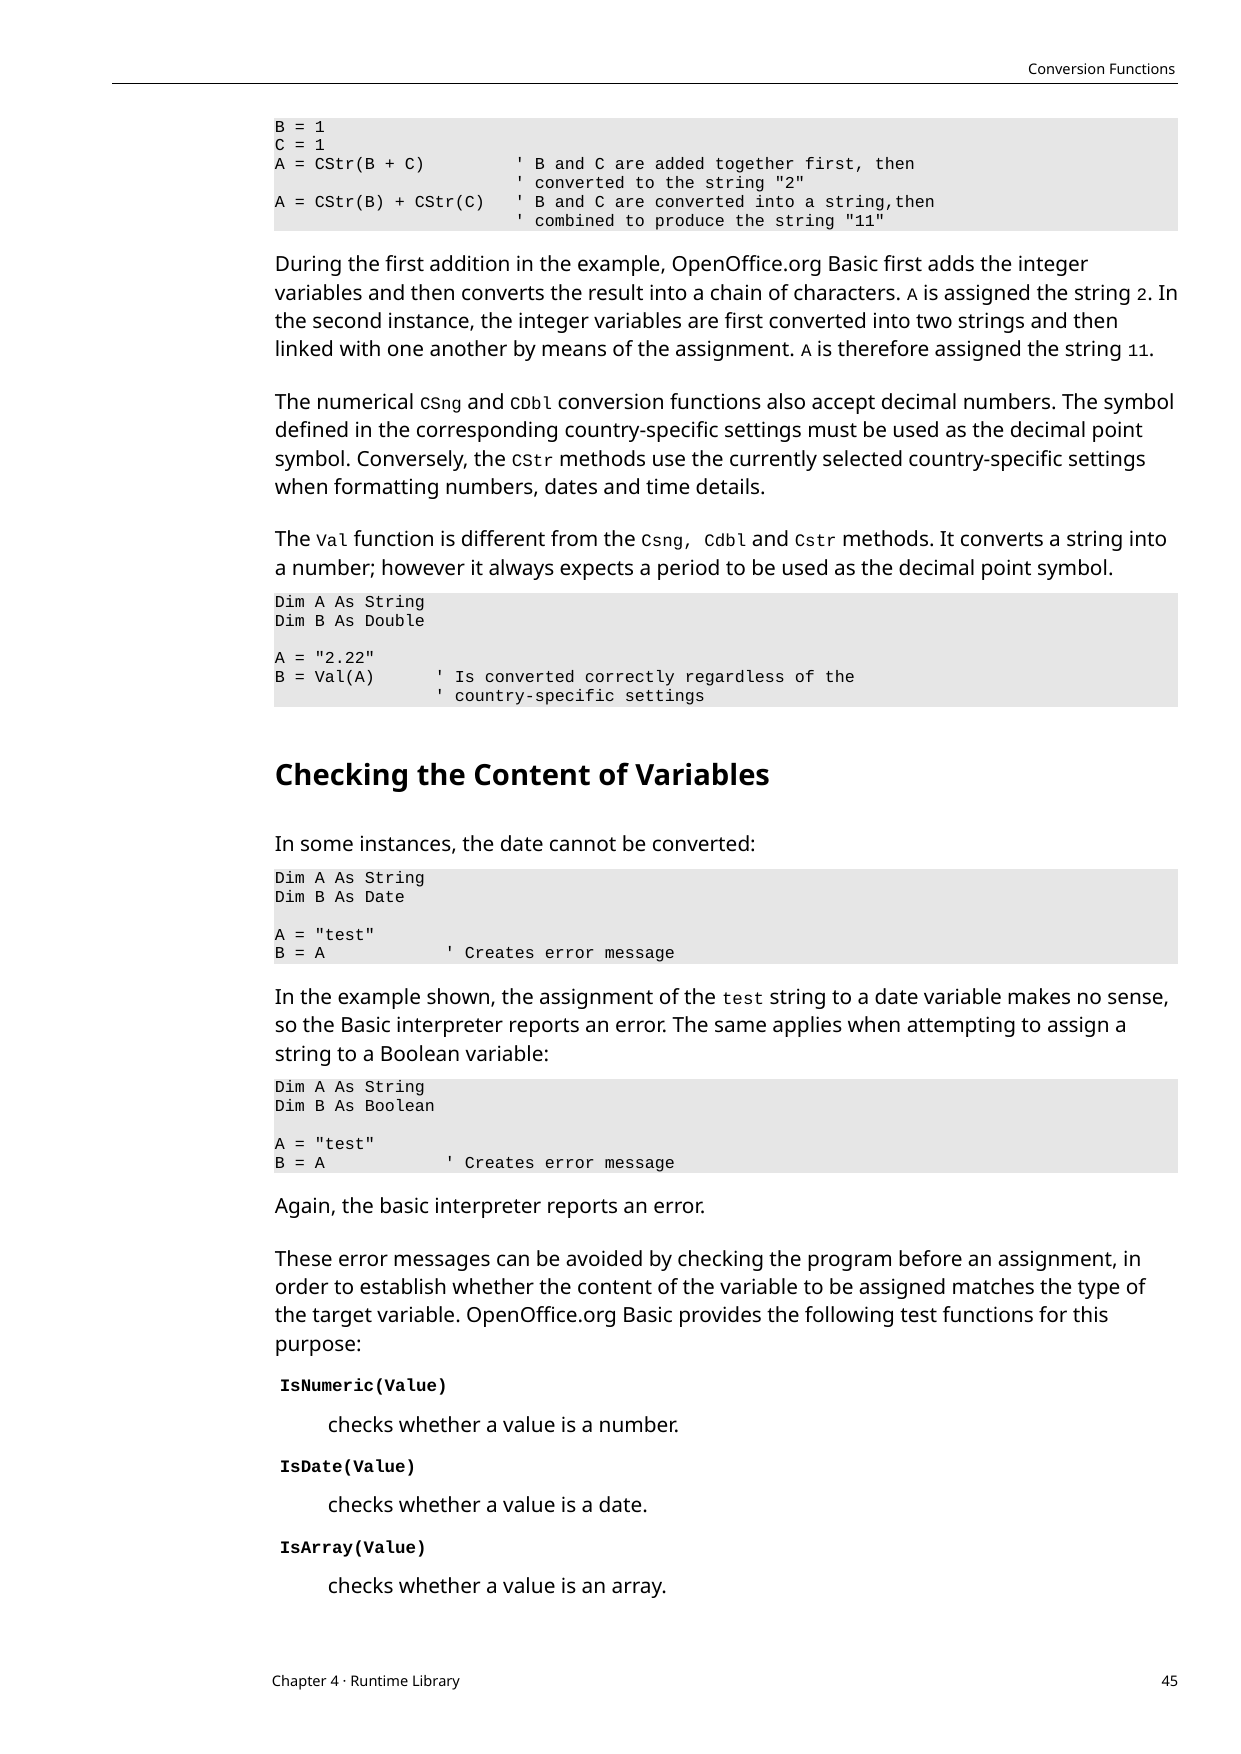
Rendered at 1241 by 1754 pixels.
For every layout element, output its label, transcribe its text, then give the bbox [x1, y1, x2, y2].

text Dim A As String Dim B As Boolean A = "test" B = A ' Creates error message [274, 1079, 1178, 1173]
list IsArray(Value) [274, 1531, 1178, 1559]
text Again, the basic interpreter reports an error. [274, 1191, 1178, 1220]
list IsDate(Value) [274, 1450, 1178, 1479]
text In some instances, the date cannot be converted: [274, 829, 1178, 858]
text The numerical CSng and CDbl conversion functions also accept decimal numbers. The symbol defined in the corresponding country-specific settings must be used as the decimal point symbol. Conversely, the CStr methods use the currently selected country-specific settings when formatting numbers, dates and time details. [274, 387, 1178, 501]
list checks whether a value is an array. [322, 1571, 1178, 1600]
text B = 1 C = 1 A = CStr(B + C) ' B and C are added together first, then ' converted to the string "2" A = CStr(B) + CStr(C) ' B and C are converted into a string,then ' combined to produce the string "11" [274, 118, 1178, 231]
text These error messages can be avoided by checking the program before an assignment, in order to establish whether the content of the variable to be assigned matches the type of the target variable. OpenOffice.org Basic provides the following test functions for this purpose: [274, 1244, 1178, 1357]
text The Val function is different from the Csng, Cdbl and Cstr methods. It converts a string into a number; however it always expects a period to be used as the decimal point symbol. [274, 524, 1178, 581]
subtitle Checking the Content of Variables [274, 754, 1178, 793]
list IsNumeric(Value) [274, 1369, 1178, 1398]
text In the example shown, the assignment of the test string to a date variable makes no sense, so the Basic interpreter reports an error. The same applies when attempting to assign a string to a Boolean variable: [274, 982, 1178, 1067]
text Dim A As String Dim B As Date A = "test" B = A ' Creates error message [274, 869, 1178, 964]
list checks whether a value is a date. [322, 1491, 1178, 1519]
list checks whether a value is a number. [322, 1410, 1178, 1438]
text Dim A As String Dim B As Double A = "2.22" B = Val(A) ' Is converted correctly regardless of the ' country-specific settings [274, 593, 1178, 707]
text During the first addition in the example, OpenOffice.org Basic first adds the integer variables and then converts the result into a chain of characters. A is assigned the string 2. In the second instance, the integer variables are first converted into two strings and then linked with one another by means of the assignment. A is therefore assigned the string 11. [274, 249, 1178, 363]
